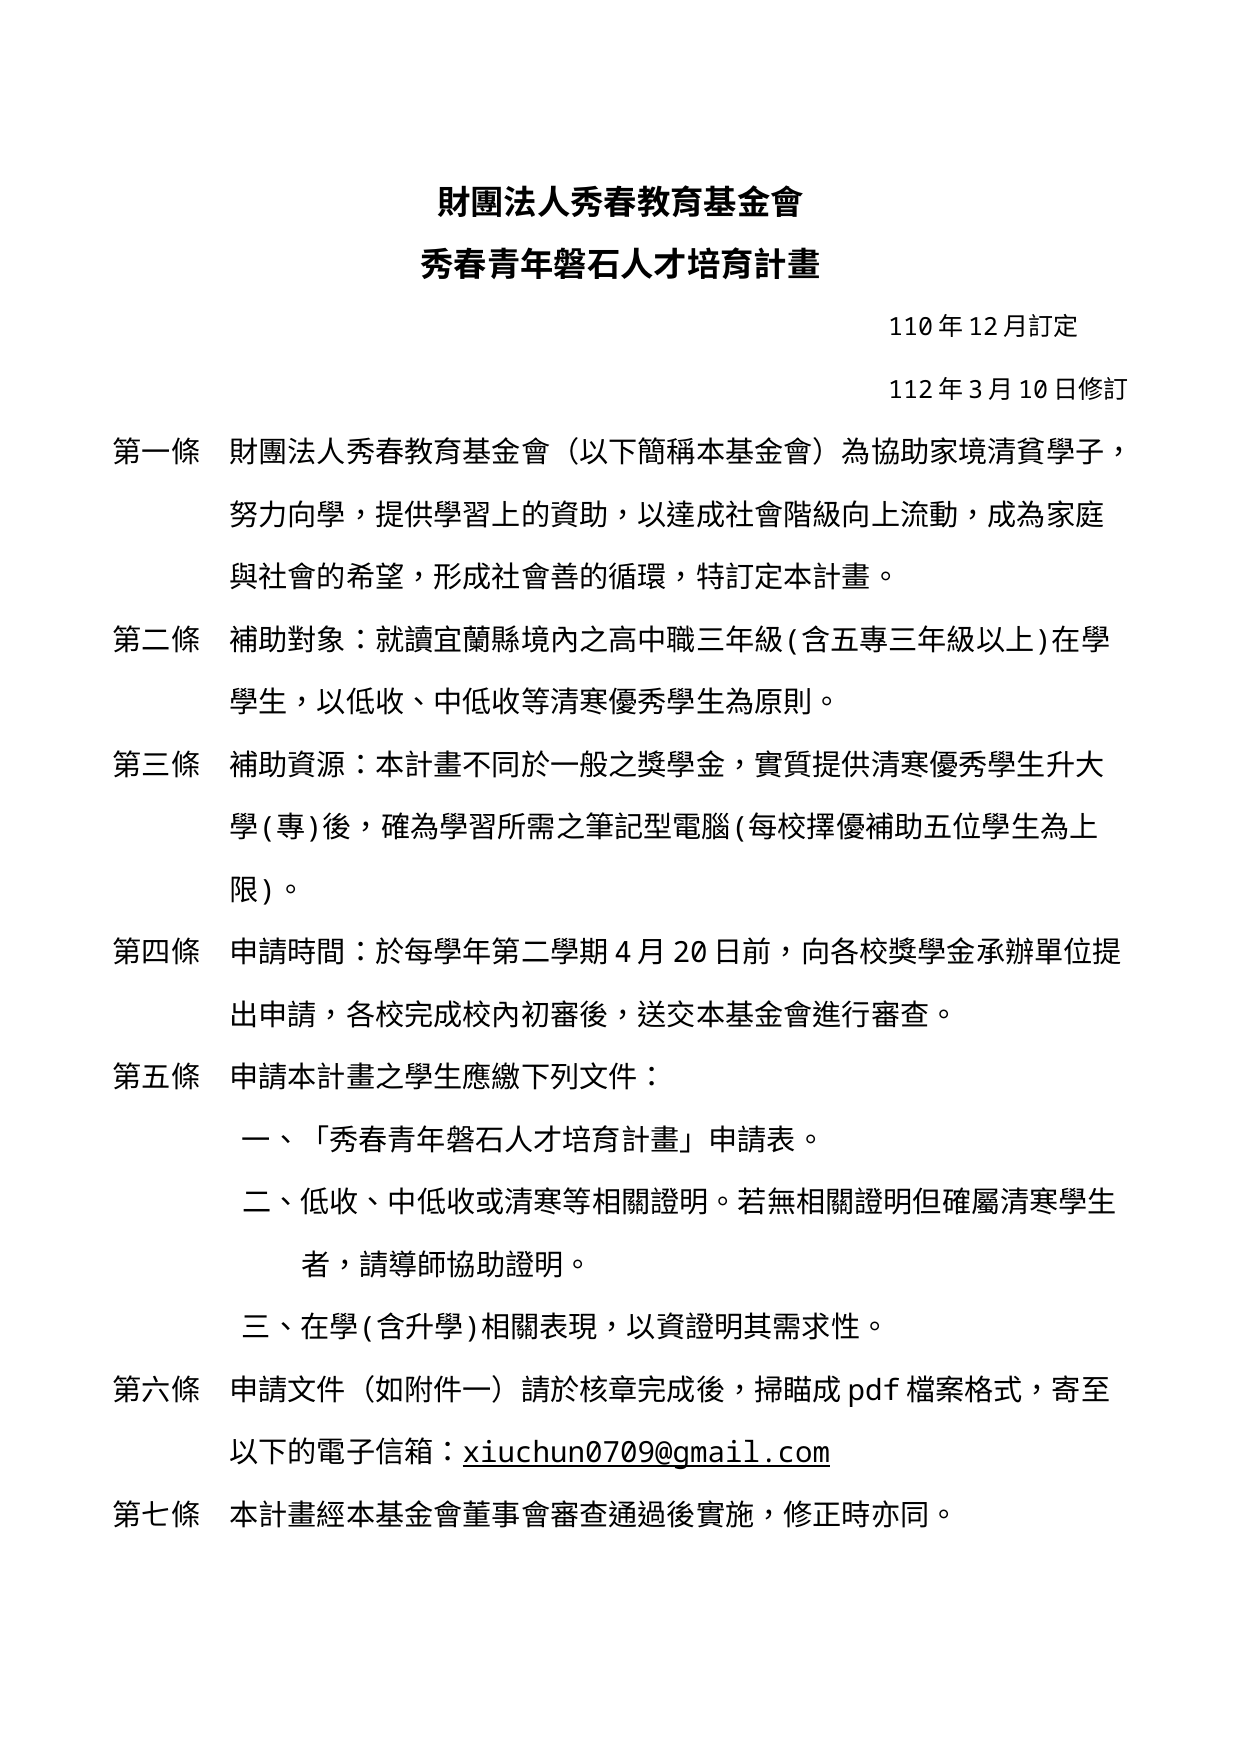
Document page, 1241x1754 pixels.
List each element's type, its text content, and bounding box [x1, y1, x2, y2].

text 秀春青年磐石人才培育計畫 [112, 221, 1128, 283]
text 一、「秀春青年磐石人才培育計畫」申請表。 [125, 1096, 1128, 1158]
text 第六條 申請文件（如附件一）請於核章完成後，掃瞄成pdf檔案格式，寄至以下的電子信箱：xiuchun0709@gmail.com [112, 1346, 1128, 1471]
text 第五條 申請本計畫之學生應繳下列文件： [112, 1033, 1128, 1096]
text 第七條 本計畫經本基金會董事會審查通過後實施，修正時亦同。 [112, 1471, 1128, 1533]
text 112年3月10日修訂 [112, 346, 1128, 408]
text 三、在學(含升學)相關表現，以資證明其需求性。 [125, 1283, 1128, 1346]
text 第一條 財團法人秀春教育基金會（以下簡稱本基金會）為協助家境清貧學子，努力向學，提供學習上的資助，以達成社會階級向上流動，成為家庭與社會的希望，形成社會善的循環，特訂定本計畫。 [112, 408, 1128, 596]
text 第四條 申請時間：於每學年第二學期4月20日前，向各校獎學金承辦單位提出申請，各校完成校內初審後，送交本基金會進行審查。 [112, 908, 1128, 1033]
text 財團法人秀春教育基金會 [112, 158, 1128, 221]
text 第二條 補助對象：就讀宜蘭縣境內之高中職三年級(含五專三年級以上)在學學生，以低收、中低收等清寒優秀學生為原則。 [112, 596, 1128, 721]
text 110年12月訂定 [112, 283, 1078, 346]
text 二、低收、中低收或清寒等相關證明。若無相關證明但確屬清寒學生者，請導師協助證明。 [242, 1158, 1128, 1283]
text 第三條 補助資源：本計畫不同於一般之獎學金，實質提供清寒優秀學生升大學(專)後，確為學習所需之筆記型電腦(每校擇優補助五位學生為上限)。 [112, 721, 1128, 908]
